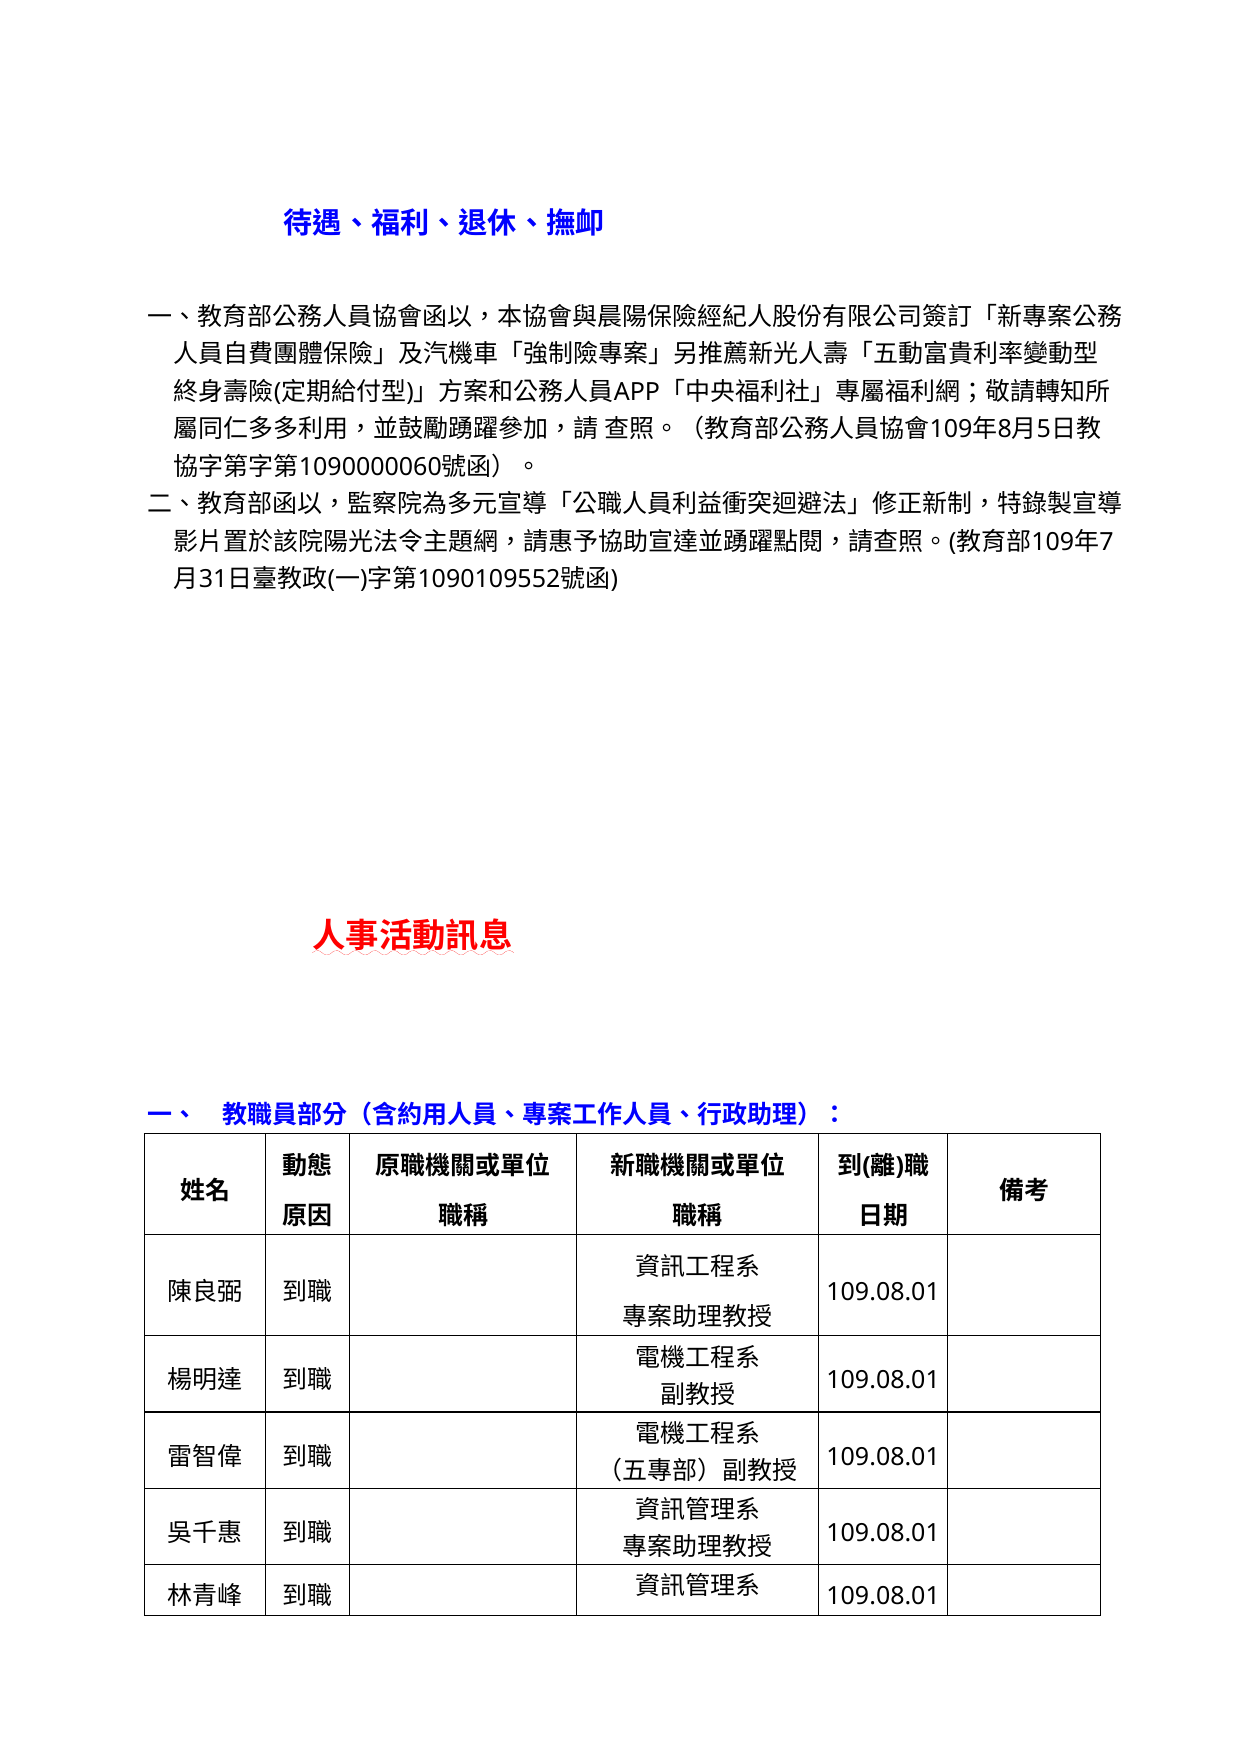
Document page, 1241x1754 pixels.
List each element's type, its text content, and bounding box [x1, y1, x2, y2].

text 影片置於該院陽光法令主題網，請惠予協助宣達並踴躍點閱，請查照。(教育部109年7 [148, 521, 1144, 558]
table_cell 資訊工程系 專案助理教授 [577, 1235, 818, 1335]
table_cell [948, 1336, 1100, 1411]
table_cell 到職 [266, 1413, 349, 1487]
text 人事活動訊息 [148, 896, 1144, 971]
text 屬同仁多多利用，並鼓勵踴躍參加，請 查照。（教育部公務人員協會109年8月5日教 [148, 408, 1144, 446]
table_cell [350, 1565, 576, 1614]
table_cell 林青峰 [145, 1565, 265, 1614]
table_cell [350, 1336, 576, 1411]
table_cell 到職 [266, 1336, 349, 1411]
table_header 原職機關或單位 職稱 [350, 1134, 576, 1234]
table_header 到(離)職 日期 [819, 1134, 947, 1234]
text 月31日臺教政(一)字第1090109552號函) [148, 558, 1144, 596]
table_cell 109.08.01 [819, 1235, 947, 1335]
table_cell 109.08.01 [819, 1336, 947, 1411]
table_cell 到職 [266, 1235, 349, 1335]
table_cell 資訊管理系 專案助理教授 [577, 1489, 818, 1563]
text 待遇、福利、退休、撫卹 [160, 183, 1144, 258]
text 終身壽險(定期給付型)」方案和公務人員APP「中央福利社」專屬福利網；敬請轉知所 [148, 371, 1144, 408]
table_header 動態 原因 [266, 1134, 349, 1234]
table_cell [948, 1413, 1100, 1487]
text 二、教育部函以，監察院為多元宣導「公職人員利益衝突迴避法」修正新制，特錄製宣導 [148, 483, 1144, 521]
table_cell [948, 1489, 1100, 1563]
table_cell [350, 1235, 576, 1335]
table_header 姓名 [145, 1134, 265, 1234]
table_cell 陳良弼 [145, 1235, 265, 1335]
table_cell [948, 1565, 1100, 1614]
table_cell 雷智偉 [145, 1413, 265, 1487]
table_cell [350, 1413, 576, 1487]
text 協字第字第1090000060號函）。 [148, 446, 1144, 483]
table_header 備考 [948, 1134, 1100, 1234]
table_cell 資訊管理系 [577, 1565, 818, 1614]
table_cell 電機工程系 （五專部）副教授 [577, 1413, 818, 1487]
table_cell 109.08.01 [819, 1565, 947, 1614]
table_cell 到職 [266, 1565, 349, 1614]
text 一、教育部公務人員協會函以，本協會與晨陽保險經紀人股份有限公司簽訂「新專案公務 [148, 296, 1144, 333]
table_cell 109.08.01 [819, 1489, 947, 1563]
table_cell [350, 1489, 576, 1563]
table_cell 電機工程系 副教授 [577, 1336, 818, 1411]
table_cell 楊明達 [145, 1336, 265, 1411]
table_cell 到職 [266, 1489, 349, 1563]
table_cell 吳千惠 [145, 1489, 265, 1563]
table_cell 109.08.01 [819, 1413, 947, 1487]
list 教職員部分（含約用人員、專案工作人員、行政助理）： [148, 1083, 1144, 1133]
text 人員自費團體保險」及汽機車「強制險專案」另推薦新光人壽「五動富貴利率變動型 [148, 333, 1144, 371]
table_header 新職機關或單位 職稱 [577, 1134, 818, 1234]
table_cell [948, 1235, 1100, 1335]
